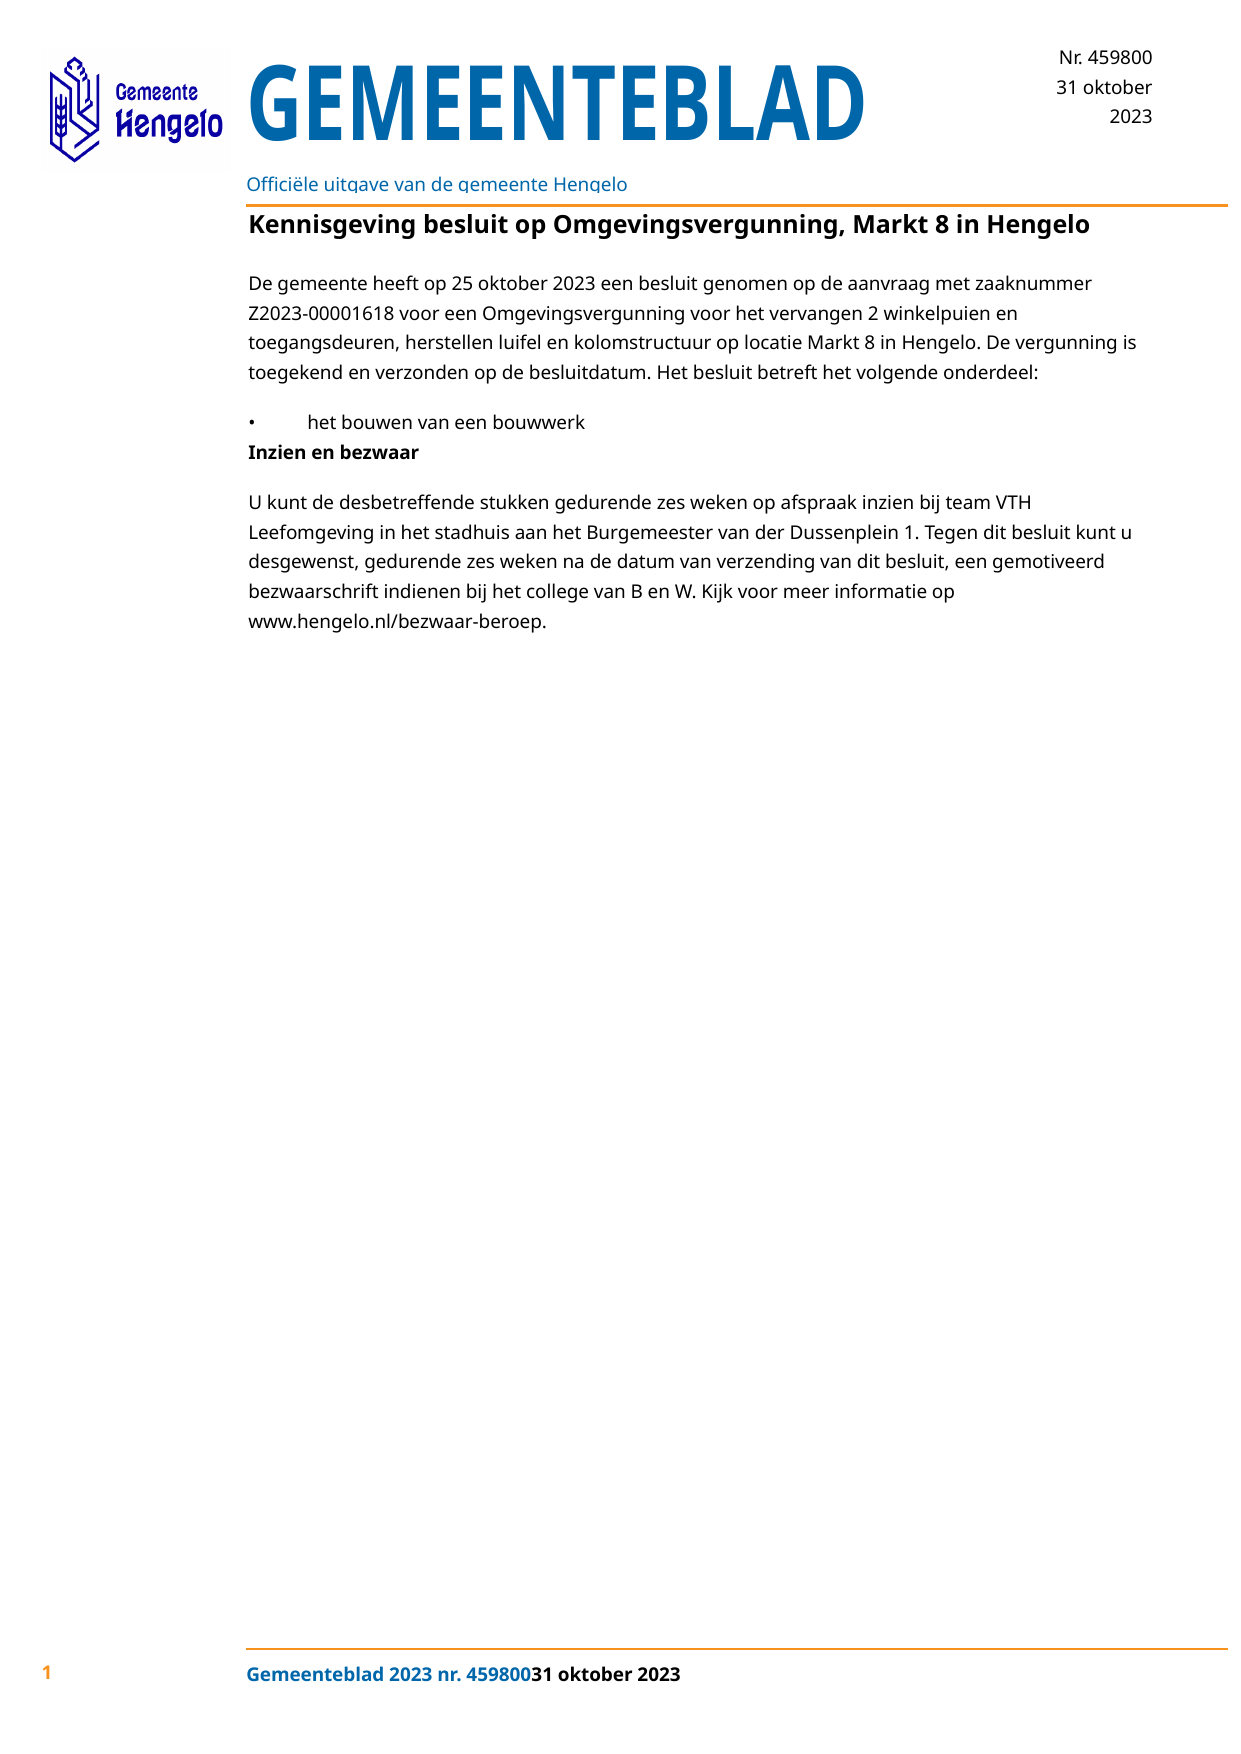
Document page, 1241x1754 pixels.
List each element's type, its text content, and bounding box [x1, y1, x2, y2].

text De gemeente heeft op 25 oktober 2023 een besluit genomen op de aanvraag met zaaknummer Z2023-00001618 voor een Omgevingsvergunning voor het vervangen 2 winkelpuien en toegangsdeuren, herstellen luifel en kolomstructuur op locatie Markt 8 in Hengelo. De vergunning is toegekend en verzonden op de besluitdatum. Het besluit betreft het volgende onderdeel: [248, 270, 1152, 385]
text Inzien en bezwaar [248, 439, 1152, 465]
list het bouwen van een bouwwerk [248, 409, 1152, 435]
picture [41, 47, 231, 172]
text U kunt de desbetreffende stukken gedurende zes weken op afspraak inzien bij team VTH Leefomgeving in het stadhuis aan het Burgemeester van der Dussenplein 1. Tegen dit besluit kunt u desgewenst, gedurende zes weken na de datum van verzending van dit besluit, een gemotiveerd bezwaarschrift indienen bij het college van B en W. Kijk voor meer informatie op www.hengelo.nl/bezwaar-beroep. [248, 489, 1152, 633]
text Kennisgeving besluit op Omgevingsvergunning, Markt 8 in Hengelo [248, 207, 1152, 241]
